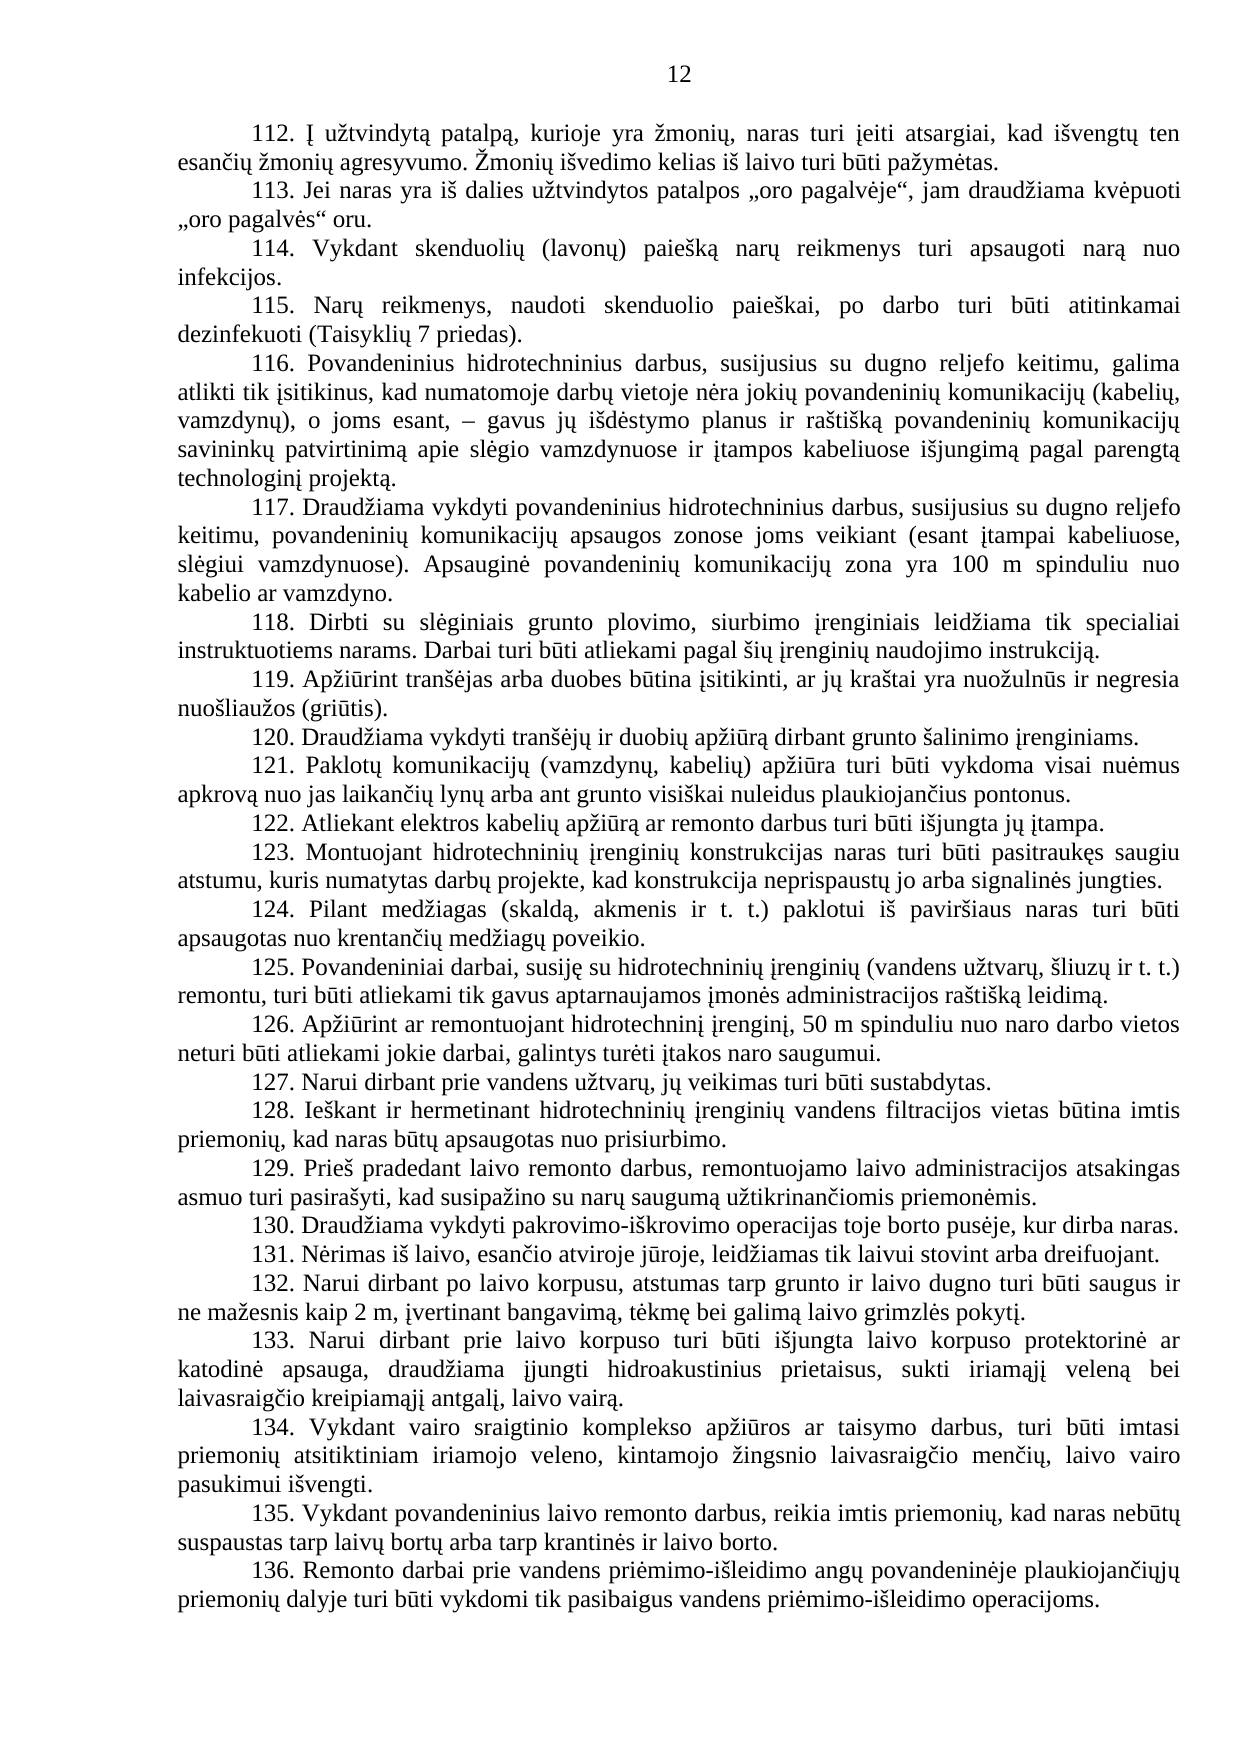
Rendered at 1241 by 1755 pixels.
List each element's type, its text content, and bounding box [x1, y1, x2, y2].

text 121. Paklotų komunikacijų (vamzdynų, kabelių) apžiūra turi būti vykdoma visai nuėmus apkrovą nuo jas laikančių lynų arba ant grunto visiškai nuleidus plaukiojančius pontonus. [177, 751, 1181, 808]
text 125. Povandeniniai darbai, susiję su hidrotechninių įrenginių (vandens užtvarų, šliuzų ir t. t.) remontu, turi būti atliekami tik gavus aptarnaujamos įmonės administracijos raštišką leidimą. [177, 952, 1181, 1009]
text 131. Nėrimas iš laivo, esančio atviroje jūroje, leidžiamas tik laivui stovint arba dreifuojant. [177, 1239, 1181, 1268]
text 133. Narui dirbant prie laivo korpuso turi būti išjungta laivo korpuso protektorinė ar katodinė apsauga, draudžiama įjungti hidroakustinius prietaisus, sukti iriamąjį veleną bei laivasraigčio kreipiamąjį antgalį, laivo vairą. [177, 1326, 1181, 1412]
text 136. Remonto darbai prie vandens priėmimo-išleidimo angų povandeninėje plaukiojančiųjų priemonių dalyje turi būti vykdomi tik pasibaigus vandens priėmimo-išleidimo operacijoms. [177, 1556, 1181, 1613]
text 114. Vykdant skenduolių (lavonų) paiešką narų reikmenys turi apsaugoti narą nuo infekcijos. [177, 233, 1181, 291]
text 128. Ieškant ir hermetinant hidrotechninių įrenginių vandens filtracijos vietas būtina imtis priemonių, kad naras būtų apsaugotas nuo prisiurbimo. [177, 1096, 1181, 1153]
text 115. Narų reikmenys, naudoti skenduolio paieškai, po darbo turi būti atitinkamai dezinfekuoti (Taisyklių 7 priedas). [177, 291, 1181, 348]
text 113. Jei naras yra iš dalies užtvindytos patalpos „oro pagalvėje“, jam draudžiama kvėpuoti „oro pagalvės“ oru. [177, 176, 1181, 233]
text 123. Montuojant hidrotechninių įrenginių konstrukcijas naras turi būti pasitraukęs saugiu atstumu, kuris numatytas darbų projekte, kad konstrukcija neprispaustų jo arba signalinės jungties. [177, 837, 1181, 894]
text 117. Draudžiama vykdyti povandeninius hidrotechninius darbus, susijusius su dugno reljefo keitimu, povandeninių komunikacijų apsaugos zonose joms veikiant (esant įtampai kabeliuose, slėgiui vamzdynuose). Apsauginė povandeninių komunikacijų zona yra 100 m spinduliu nuo kabelio ar vamzdyno. [177, 492, 1181, 607]
text 134. Vykdant vairo sraigtinio komplekso apžiūros ar taisymo darbus, turi būti imtasi priemonių atsitiktiniam iriamojo veleno, kintamojo žingsnio laivasraigčio menčių, laivo vairo pasukimui išvengti. [177, 1412, 1181, 1498]
text 126. Apžiūrint ar remontuojant hidrotechninį įrenginį, 50 m spinduliu nuo naro darbo vietos neturi būti atliekami jokie darbai, galintys turėti įtakos naro saugumui. [177, 1009, 1181, 1067]
text 118. Dirbti su slėginiais grunto plovimo, siurbimo įrenginiais leidžiama tik specialiai instruktuotiems narams. Darbai turi būti atliekami pagal šių įrenginių naudojimo instrukciją. [177, 607, 1181, 664]
text 120. Draudžiama vykdyti tranšėjų ir duobių apžiūrą dirbant grunto šalinimo įrenginiams. [177, 722, 1181, 751]
text 124. Pilant medžiagas (skaldą, akmenis ir t. t.) paklotui iš paviršiaus naras turi būti apsaugotas nuo krentančių medžiagų poveikio. [177, 894, 1181, 952]
text 122. Atliekant elektros kabelių apžiūrą ar remonto darbus turi būti išjungta jų įtampa. [177, 808, 1181, 837]
text 135. Vykdant povandeninius laivo remonto darbus, reikia imtis priemonių, kad naras nebūtų suspaustas tarp laivų bortų arba tarp krantinės ir laivo borto. [177, 1498, 1181, 1556]
text 130. Draudžiama vykdyti pakrovimo-iškrovimo operacijas toje borto pusėje, kur dirba naras. [177, 1211, 1181, 1239]
text 119. Apžiūrint tranšėjas arba duobes būtina įsitikinti, ar jų kraštai yra nuožulnūs ir negresia nuošliaužos (griūtis). [177, 664, 1181, 722]
text 132. Narui dirbant po laivo korpusu, atstumas tarp grunto ir laivo dugno turi būti saugus ir ne mažesnis kaip 2 m, įvertinant bangavimą, tėkmę bei galimą laivo grimzlės pokytį. [177, 1268, 1181, 1326]
text 129. Prieš pradedant laivo remonto darbus, remontuojamo laivo administracijos atsakingas asmuo turi pasirašyti, kad susipažino su narų saugumą užtikrinančiomis priemonėmis. [177, 1153, 1181, 1211]
text 112. Į užtvindytą patalpą, kurioje yra žmonių, naras turi įeiti atsargiai, kad išvengtų ten esančių žmonių agresyvumo. Žmonių išvedimo kelias iš laivo turi būti pažymėtas. [177, 118, 1181, 176]
text 127. Narui dirbant prie vandens užtvarų, jų veikimas turi būti sustabdytas. [177, 1067, 1181, 1096]
text 116. Povandeninius hidrotechninius darbus, susijusius su dugno reljefo keitimu, galima atlikti tik įsitikinus, kad numatomoje darbų vietoje nėra jokių povandeninių komunikacijų (kabelių, vamzdynų), o joms esant, – gavus jų išdėstymo planus ir raštišką povandeninių komunikacijų savininkų patvirtinimą apie slėgio vamzdynuose ir įtampos kabeliuose išjungimą pagal parengtą technologinį projektą. [177, 348, 1181, 492]
